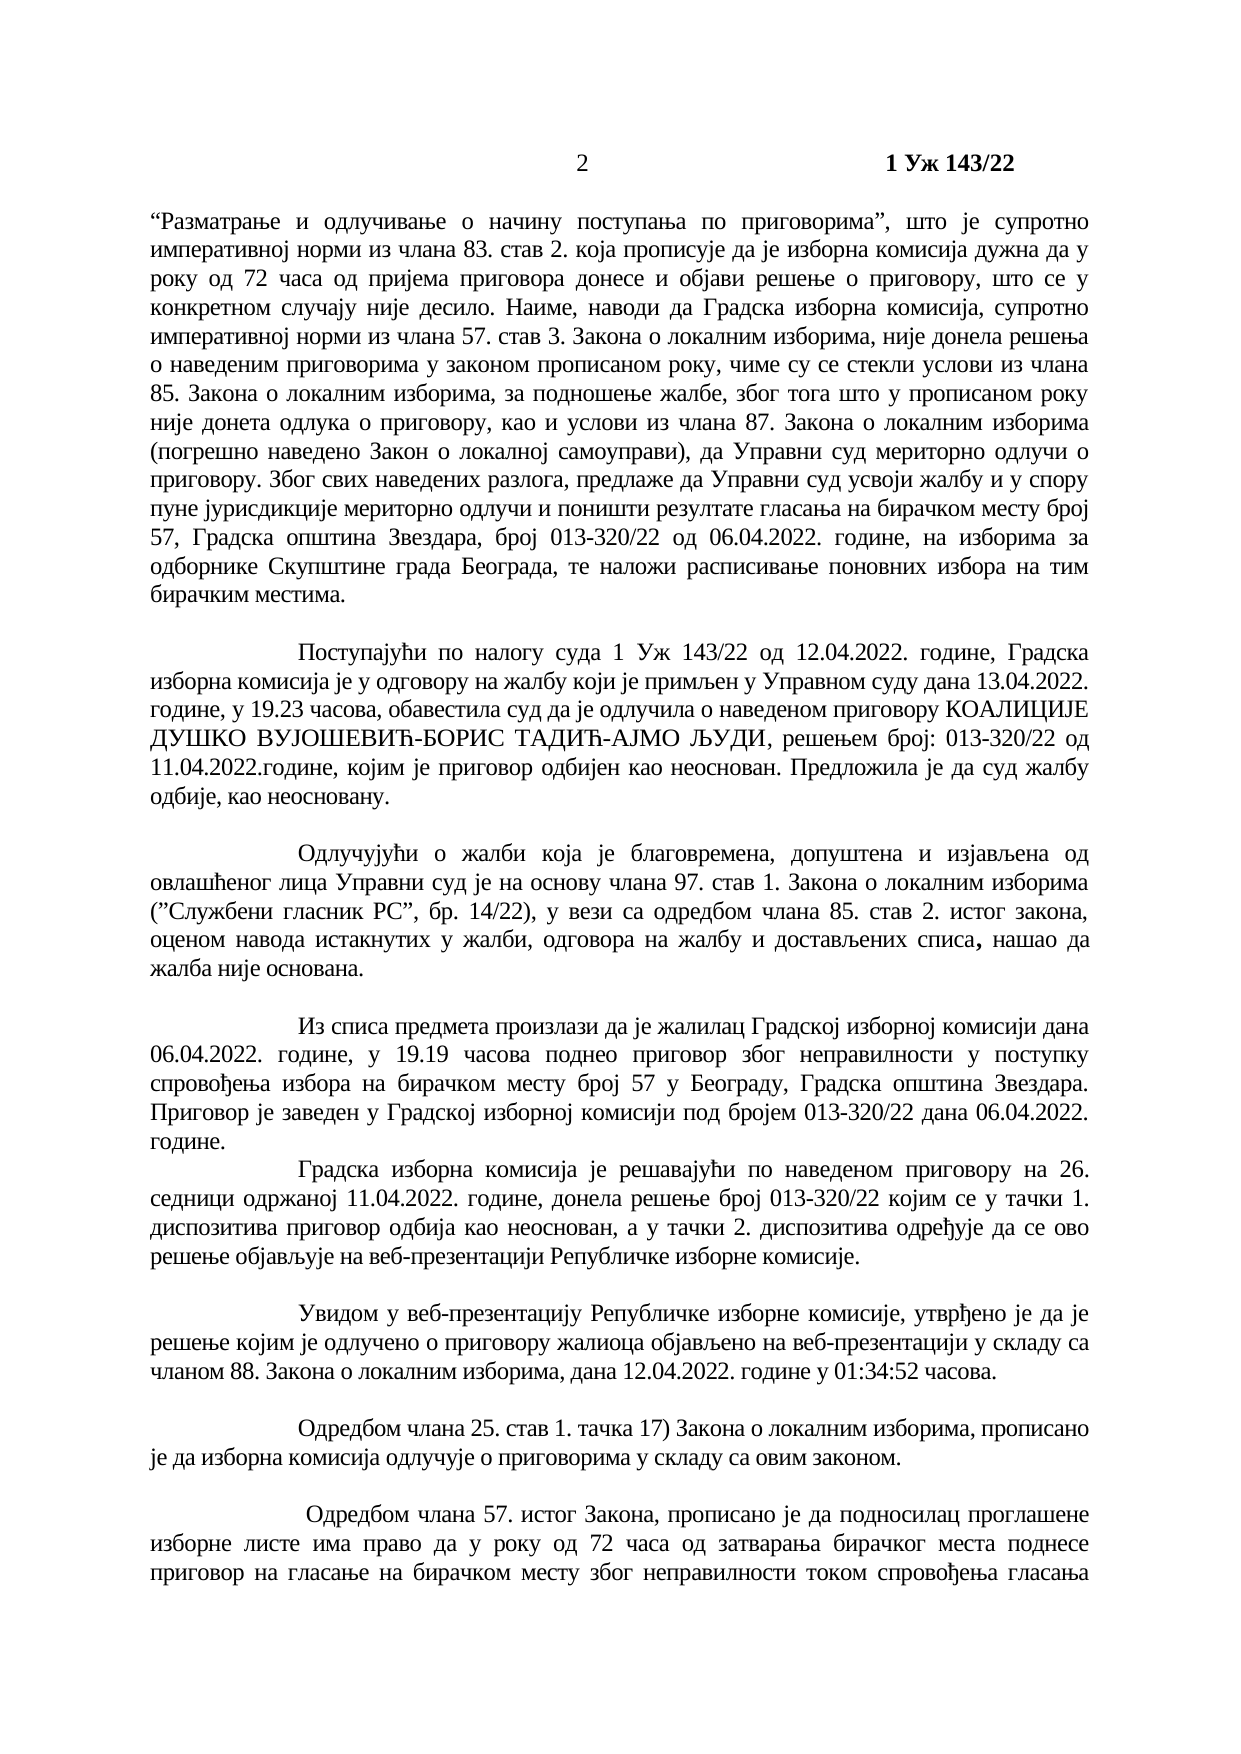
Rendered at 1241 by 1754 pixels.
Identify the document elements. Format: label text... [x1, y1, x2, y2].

text Увидом у веб-презентацију Републичке изборне комисије, утврђено је да је решење којим је одлучено о приговору жалиоца објављено на веб-презентацији у складу са чланом 88. Закона о локалним изборима, дана 12.04.2022. године у 01:34:52 часова. [150, 1298, 1090, 1384]
text “Разматрање и одлучивање о начину поступања по приговорима”, што је супротно императивној норми из члана 83. став 2. која прописује да је изборна комисија дужна да у року од 72 часа од пријема приговора донесе и објави решење о приговору, што се у конкретном случају није десило. Наиме, наводи да Градска изборна комисија, супротно императивној норми из члана 57. став 3. Закона о локалним изборима, није донела решења о наведеним приговорима у законом прописаном року, чиме су се стекли услови из члана 85. Закона о локалним изборима, за подношење жалбе, због тога што у прописаном року није донета одлука о приговору, као и услови из члана 87. Закона о локалним изборима (погрешно наведено Закон о локалној самоуправи), да Управни суд мериторно одлучи о приговору. Због свих наведених разлога, предлаже да Управни суд усвоји жалбу и у спору пуне јурисдикције мериторно одлучи и поништи резултате гласања на бирачком месту број 57, Градска општина Звездара, број 013-320/22 од 06.04.2022. године, на изборима за одборнике Скупштине града Београда, те наложи расписивање поновних избора на тим бирачким местима. [150, 206, 1090, 608]
text Поступајући по налогу суда 1 Уж 143/22 од 12.04.2022. године, Градска изборна комисија је у одговору на жалбу који је примљен у Управном суду дана 13.04.2022. године, у 19.23 часова, обавестила суд да је одлучила о наведеном приговору КОАЛИЦИЈЕ ДУШКО ВУЈОШЕВИЋ-БОРИС ТАДИЋ-АЈМО ЉУДИ, решењем број: 013-320/22 од 11.04.2022.године, којим је приговор одбијен као неоснован. Предложила је да суд жалбу одбије, као неосновану. [150, 637, 1090, 809]
text Из списа предмета произлази да је жалилац Градској изборној комисији дана 06.04.2022. године, у 19.19 часова поднео приговор због неправилности у поступку спровођења избора на бирачком месту број 57 у Београду, Градска општина Звездара. Приговор је заведен у Градској изборној комисији под бројем 013-320/22 дана 06.04.2022. године. [150, 1011, 1090, 1154]
text Градска изборна комисија је решавајући по наведеном приговору на 26. седници одржаној 11.04.2022. године, донела решење број 013-320/22 којим се у тачки 1. диспозитива приговор одбија као неоснован, а у тачки 2. диспозитива одређује да се ово решење објављује на веб-презентацији Републичке изборне комисије. [150, 1154, 1090, 1269]
text Одлучујући о жалби која је благовремена, допуштена и изјављена од овлашћеног лица Управни суд је на основу члана 97. став 1. Закона о локалним изборима (”Службени гласник РС”, бр. 14/22), у вези са одредбом члана 85. став 2. истог закона, оценом навода истакнутих у жалби, одговора на жалбу и достављених списа, нашао да жалба није основана. [150, 838, 1090, 982]
text Одредбом члана 57. истог Закона, прописано је да подносилац проглашене изборне листе има право да у року од 72 часа од затварања бирачког места поднесе приговор на гласање на бирачком месту због неправилности током спровођења гласања [150, 1499, 1090, 1586]
text Одредбом члана 25. став 1. тачка 17) Закона о локалним изборима, прописано је да изборна комисија одлучује о приговорима у складу са овим законом. [150, 1413, 1090, 1471]
